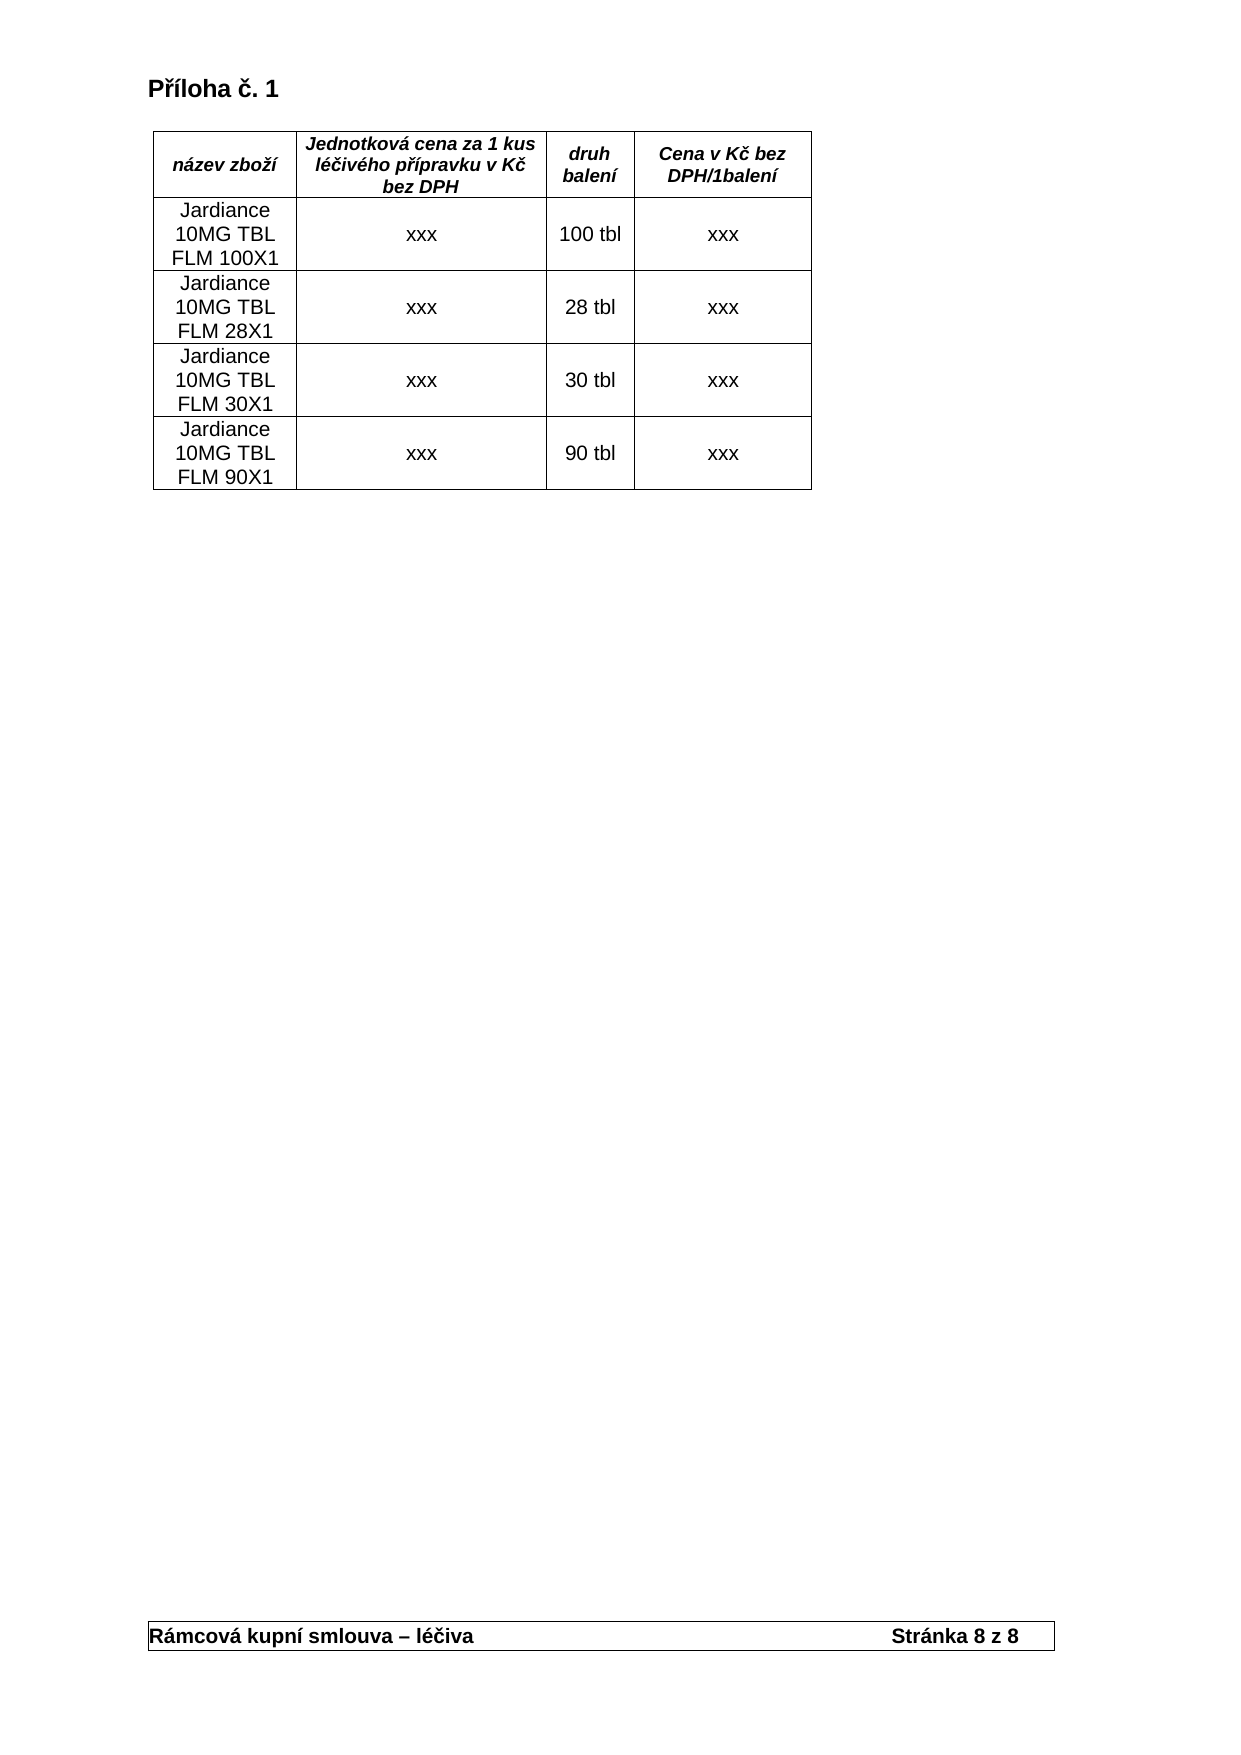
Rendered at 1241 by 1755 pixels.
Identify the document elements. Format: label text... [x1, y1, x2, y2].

table_cell 90 tbl [547, 417, 634, 489]
table_cell xxx [297, 271, 546, 343]
table_cell xxx [297, 198, 546, 270]
table_cell Jardiance 10MG TBL FLM 28X1 [154, 271, 296, 343]
table_cell xxx [635, 344, 811, 416]
table_cell xxx [297, 417, 546, 489]
table_cell Jardiance 10MG TBL FLM 30X1 [154, 344, 296, 416]
table_cell 30 tbl [547, 344, 634, 416]
table_header druh balení [547, 132, 634, 197]
table_cell Jardiance 10MG TBL FLM 100X1 [154, 198, 296, 270]
table_cell xxx [635, 417, 811, 489]
table_cell 100 tbl [547, 198, 634, 270]
table_cell xxx [297, 344, 546, 416]
table_cell 28 tbl [547, 271, 634, 343]
table_header Jednotková cena za 1 kus léčivého přípravku v Kč bez DPH [297, 132, 546, 197]
table_cell xxx [635, 198, 811, 270]
table_header Cena v Kč bez DPH/1balení [635, 132, 811, 197]
table_header název zboží [154, 132, 296, 197]
table_cell xxx [635, 271, 811, 343]
table_cell Jardiance 10MG TBL FLM 90X1 [154, 417, 296, 489]
text Příloha č. 1 [148, 74, 1093, 102]
